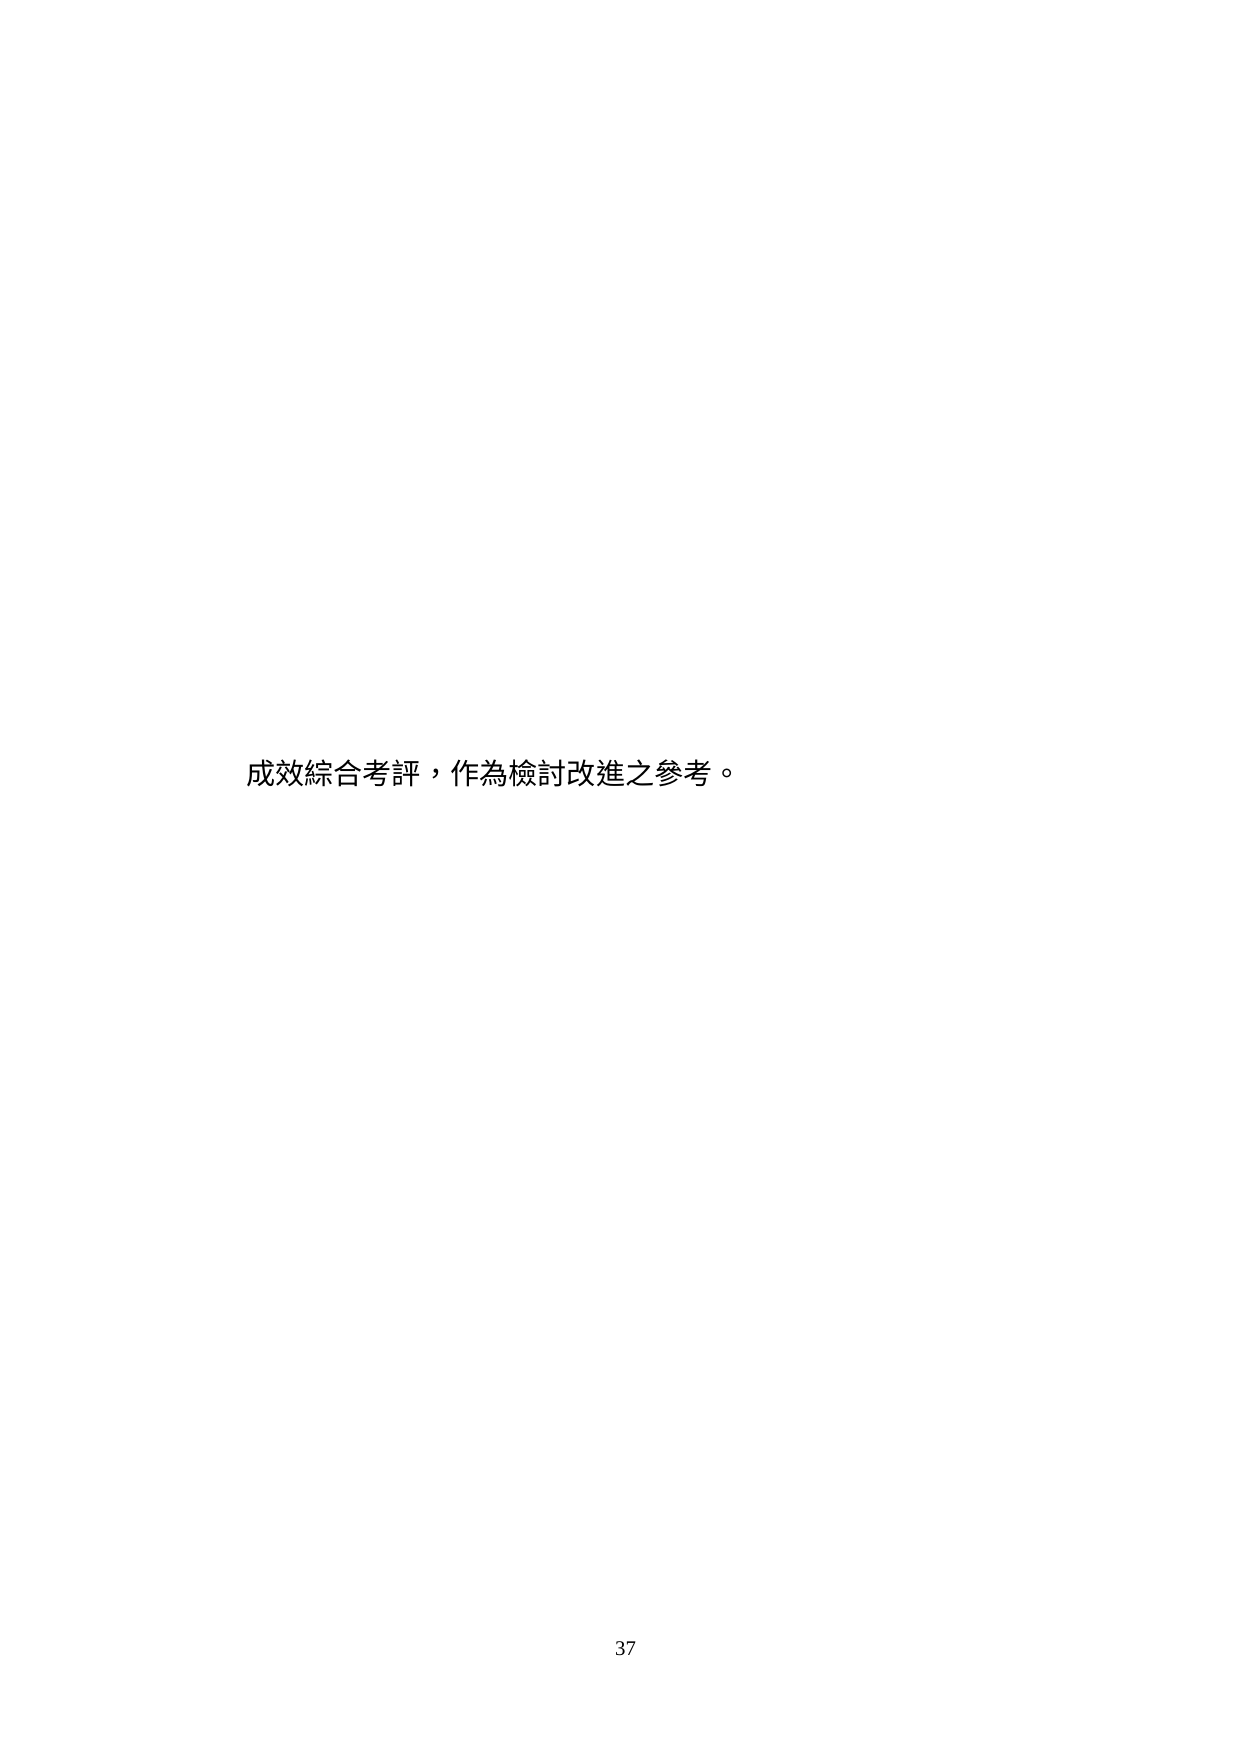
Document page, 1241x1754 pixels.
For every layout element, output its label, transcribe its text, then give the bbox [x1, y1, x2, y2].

text 成效綜合考評，作為檢討改進之參考。 [187, 730, 1063, 793]
